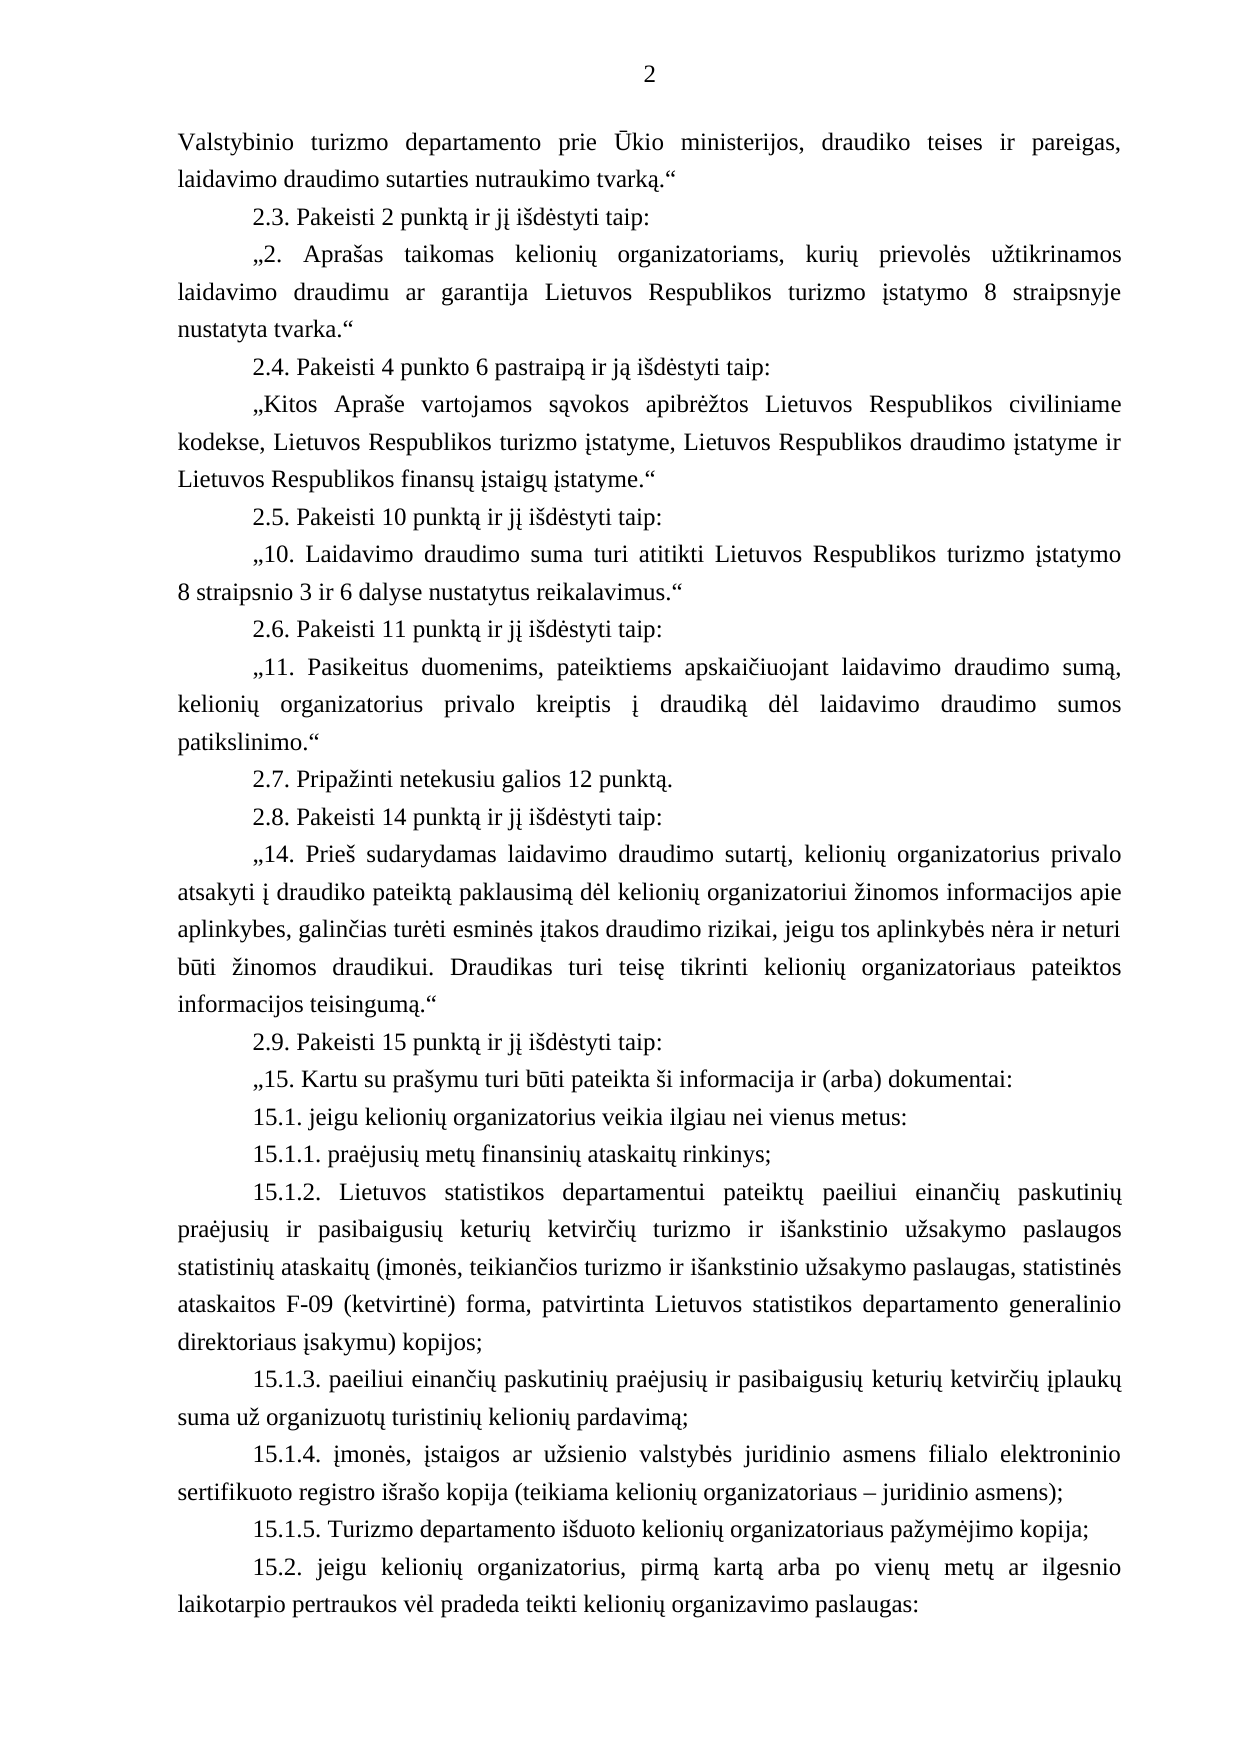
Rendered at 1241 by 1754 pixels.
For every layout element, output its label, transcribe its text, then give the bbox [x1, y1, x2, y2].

text 15.1.2. Lietuvos statistikos departamentui pateiktų paeiliui einančių paskutinių praėjusių ir pasibaigusių keturių ketvirčių turizmo ir išankstinio užsakymo paslaugos statistinių ataskaitų (įmonės, teikiančios turizmo ir išankstinio užsakymo paslaugas, statistinės ataskaitos F-09 (ketvirtinė) forma, patvirtinta Lietuvos statistikos departamento generalinio direktoriaus įsakymu) kopijos; [177, 1168, 1122, 1356]
text „10. Laidavimo draudimo suma turi atitikti Lietuvos Respublikos turizmo įstatymo 8 straipsnio 3 ir 6 dalyse nustatytus reikalavimus.“ [177, 531, 1122, 606]
text 15.2. jeigu kelionių organizatorius, pirmą kartą arba po vienų metų ar ilgesnio laikotarpio pertraukos vėl pradeda teikti kelionių organizavimo paslaugas: [177, 1543, 1122, 1618]
text 15.1.1. praėjusių metų finansinių ataskaitų rinkinys; [177, 1131, 1122, 1168]
text „2. Aprašas taikomas kelionių organizatoriams, kurių prievolės užtikrinamos laidavimo draudimu ar garantija Lietuvos Respublikos turizmo įstatymo 8 straipsnyje nustatyta tvarka.“ [177, 231, 1122, 343]
text 2.5. Pakeisti 10 punktą ir jį išdėstyti taip: [177, 493, 1122, 531]
text 2.3. Pakeisti 2 punktą ir jį išdėstyti taip: [177, 193, 1122, 231]
text „14. Prieš sudarydamas laidavimo draudimo sutartį, kelionių organizatorius privalo atsakyti į draudiko pateiktą paklausimą dėl kelionių organizatoriui žinomos informacijos apie aplinkybes, galinčias turėti esminės įtakos draudimo rizikai, jeigu tos aplinkybės nėra ir neturi būti žinomos draudikui. Draudikas turi teisę tikrinti kelionių organizatoriaus pateiktos informacijos teisingumą.“ [177, 831, 1122, 1018]
text 15.1.5. Turizmo departamento išduoto kelionių organizatoriaus pažymėjimo kopija; [177, 1506, 1122, 1543]
text 2.8. Pakeisti 14 punktą ir jį išdėstyti taip: [177, 793, 1122, 831]
text 2.9. Pakeisti 15 punktą ir jį išdėstyti taip: [177, 1018, 1122, 1056]
text Valstybinio turizmo departamento prie Ūkio ministerijos, draudiko teises ir pareigas, laidavimo draudimo sutarties nutraukimo tvarką.“ [177, 118, 1122, 193]
text 15.1.4. įmonės, įstaigos ar užsienio valstybės juridinio asmens filialo elektroninio sertifikuoto registro išrašo kopija (teikiama kelionių organizatoriaus – juridinio asmens); [177, 1431, 1122, 1506]
text „11. Pasikeitus duomenims, pateiktiems apskaičiuojant laidavimo draudimo sumą, kelionių organizatorius privalo kreiptis į draudiką dėl laidavimo draudimo sumos patikslinimo.“ [177, 643, 1122, 756]
text 2.4. Pakeisti 4 punkto 6 pastraipą ir ją išdėstyti taip: [177, 343, 1122, 381]
text 15.1.3. paeiliui einančių paskutinių praėjusių ir pasibaigusių keturių ketvirčių įplaukų suma už organizuotų turistinių kelionių pardavimą; [177, 1356, 1122, 1431]
text 2.7. Pripažinti netekusiu galios 12 punktą. [177, 756, 1122, 793]
text „15. Kartu su prašymu turi būti pateikta ši informacija ir (arba) dokumentai: [177, 1056, 1122, 1093]
text 2.6. Pakeisti 11 punktą ir jį išdėstyti taip: [177, 606, 1122, 643]
text 15.1. jeigu kelionių organizatorius veikia ilgiau nei vienus metus: [177, 1093, 1122, 1131]
text „Kitos Apraše vartojamos sąvokos apibrėžtos Lietuvos Respublikos civiliniame kodekse, Lietuvos Respublikos turizmo įstatyme, Lietuvos Respublikos draudimo įstatyme ir Lietuvos Respublikos finansų įstaigų įstatyme.“ [177, 381, 1122, 493]
